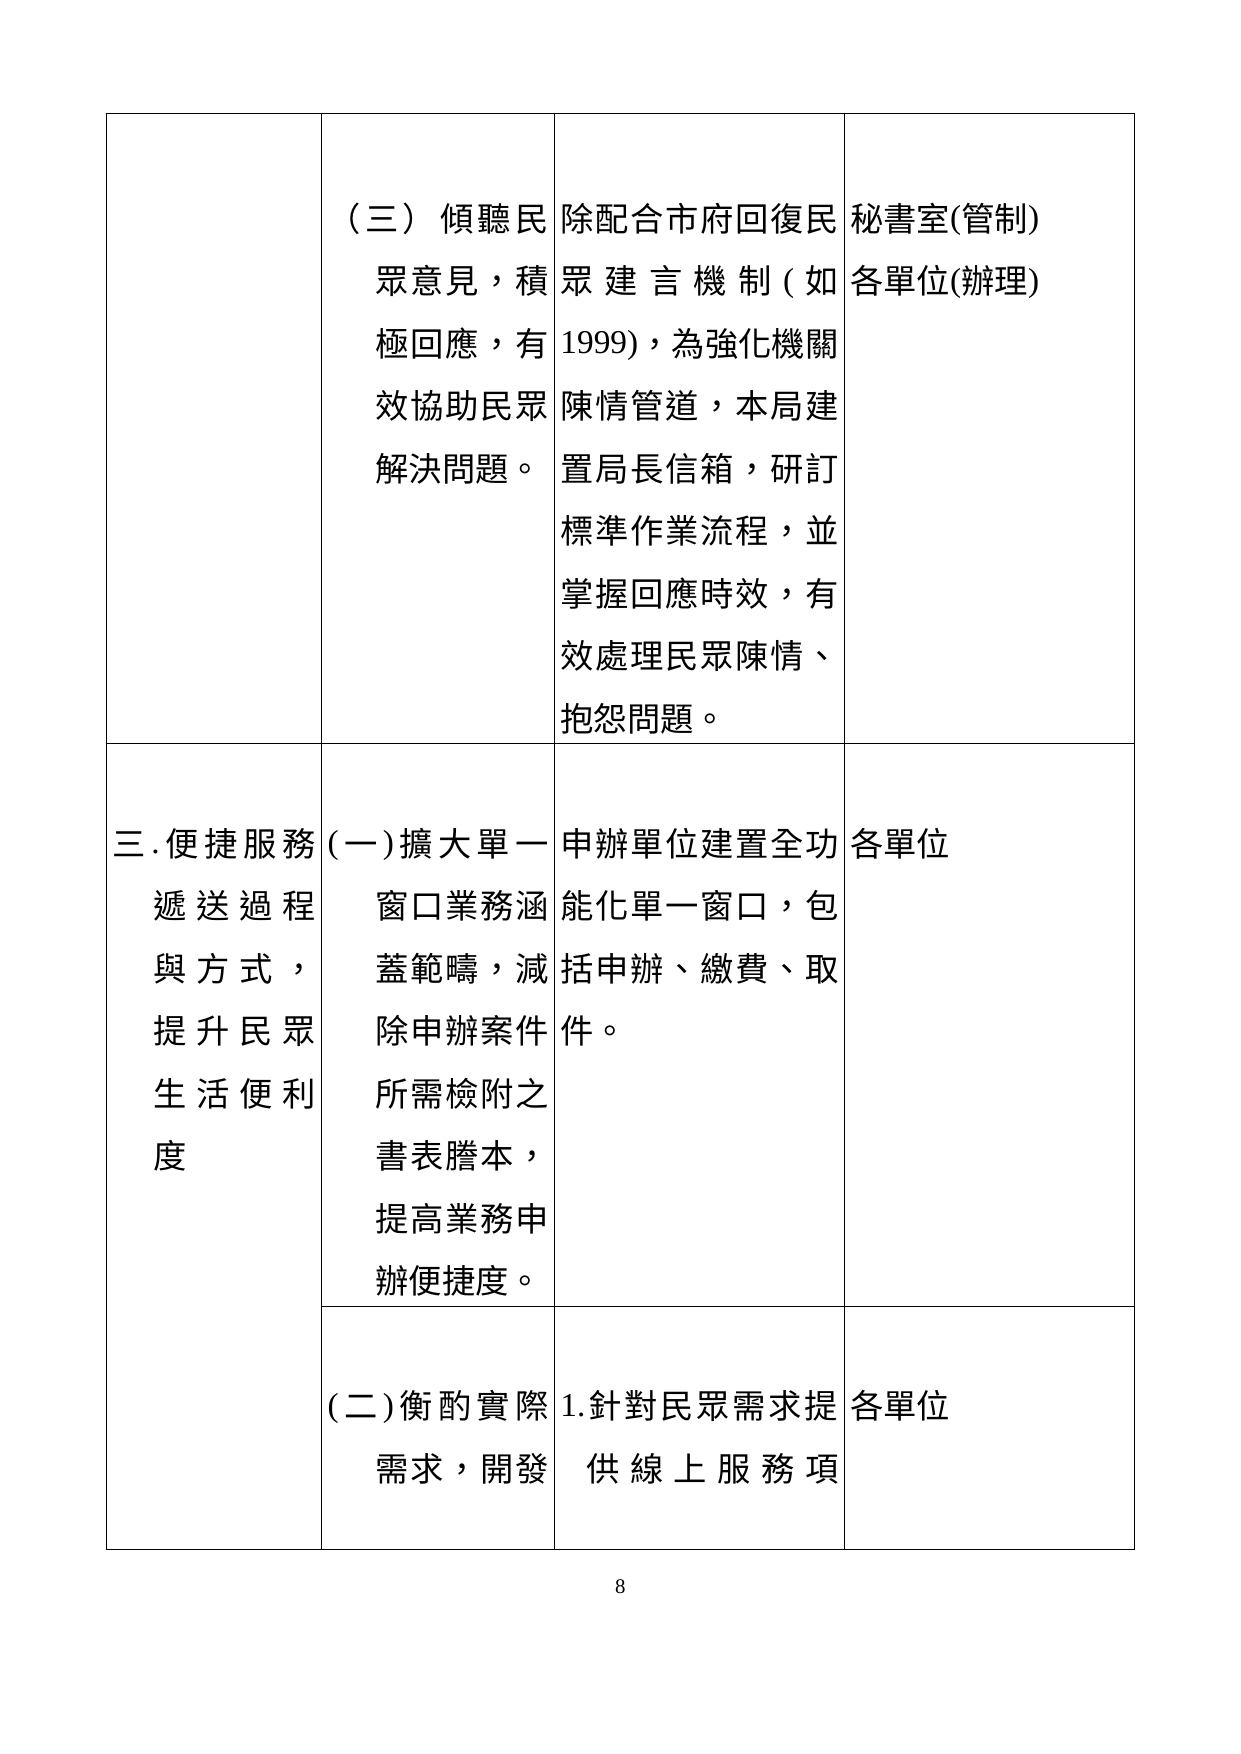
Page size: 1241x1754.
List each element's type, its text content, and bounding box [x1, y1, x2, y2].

table_cell 三.便捷服務遞送過程與方式，提升民眾生活便利度 [107, 744, 321, 1549]
table_cell 各單位 [845, 1307, 1134, 1549]
table_cell 申辦單位建置全功能化單一窗口，包括申辦、繳費、取件。 [555, 744, 844, 1306]
table_cell (二)衡酌實際需求，開發 [322, 1307, 554, 1549]
table_cell 秘書室(管制) 各單位(辦理) [845, 114, 1134, 743]
table_cell （三）傾聽民眾意見，積極回應，有效協助民眾解決問題。 [322, 114, 554, 743]
table_cell (一)擴大單一窗口業務涵蓋範疇，減除申辦案件所需檢附之書表謄本，提高業務申辦便捷度。 [322, 744, 554, 1306]
table_cell 1.針對民眾需求提供線上服務項 [555, 1307, 844, 1549]
table_cell 各單位 [845, 744, 1134, 1306]
table_cell [107, 114, 321, 743]
table_cell 除配合市府回復民眾建言機制(如1999)，為強化機關陳情管道，本局建置局長信箱，研訂標準作業流程，並掌握回應時效，有效處理民眾陳情、抱怨問題。 [555, 114, 844, 743]
